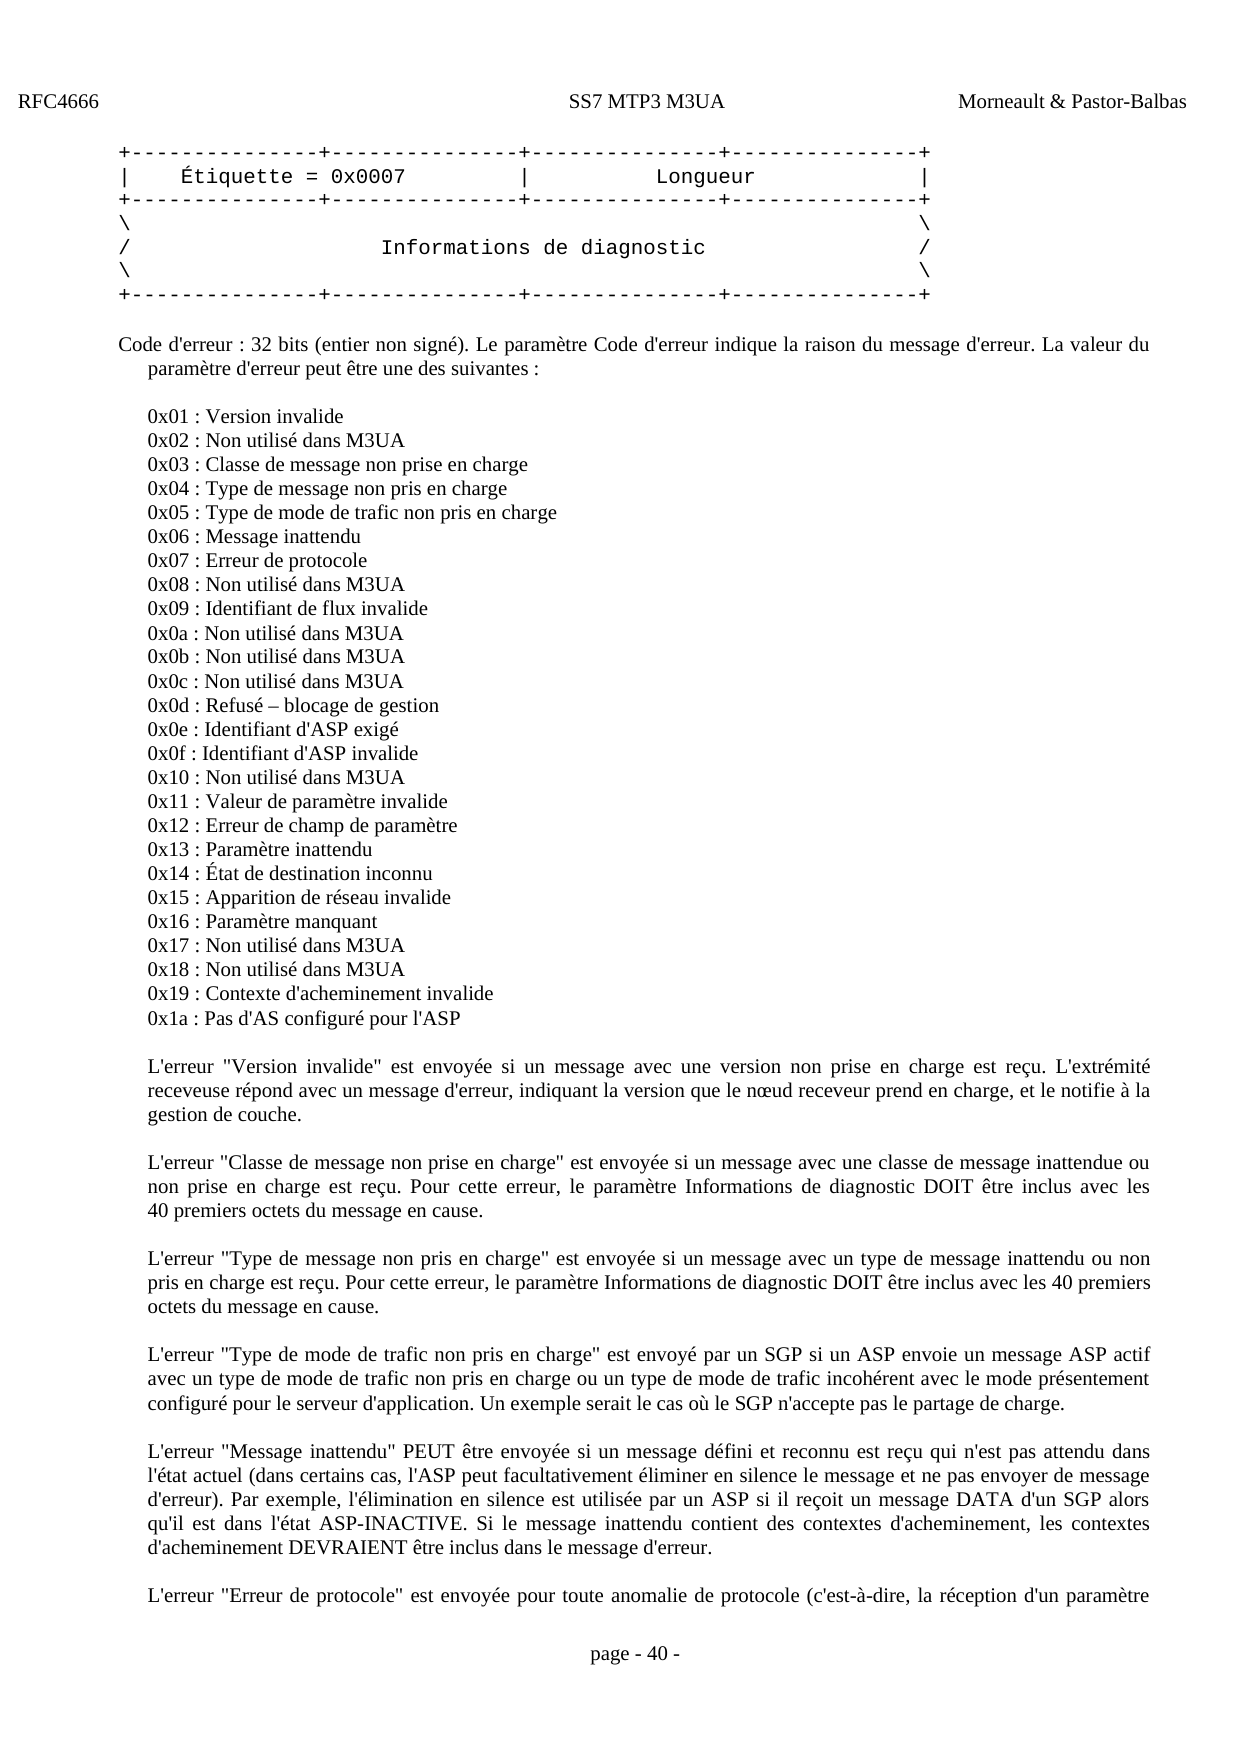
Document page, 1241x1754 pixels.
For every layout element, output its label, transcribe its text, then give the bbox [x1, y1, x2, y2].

text 0x15 : Apparition de réseau invalide [147, 885, 1152, 909]
text 0x0e : Identifiant d'ASP exigé [147, 717, 1152, 741]
text 0x18 : Non utilisé dans M3UA [147, 957, 1152, 981]
text 0x1a : Pas d'AS configuré pour l'ASP [147, 1005, 1152, 1029]
text 0x06 : Message inattendu [147, 524, 1152, 548]
text 0x19 : Contexte d'acheminement invalide [147, 981, 1152, 1005]
text 0x09 : Identifiant de flux invalide [147, 596, 1152, 620]
text 0x16 : Paramètre manquant [147, 909, 1152, 933]
text 0x04 : Type de message non pris en charge [147, 476, 1152, 500]
text 0x11 : Valeur de paramètre invalide [147, 789, 1152, 813]
text 0x05 : Type de mode de trafic non pris en charge [147, 500, 1152, 524]
text +---------------+---------------+---------------+---------------+ [118, 189, 1152, 213]
text +---------------+---------------+---------------+---------------+ [118, 284, 1152, 308]
text 0x0d : Refusé – blocage de gestion [147, 693, 1152, 717]
text 0x07 : Erreur de protocole [147, 548, 1152, 572]
text 0x0c : Non utilisé dans M3UA [147, 668, 1152, 693]
text \ \ [118, 260, 1152, 284]
text 0x0a : Non utilisé dans M3UA [147, 620, 1152, 644]
text Code d'erreur : 32 bits (entier non signé). Le paramètre Code d'erreur indique la raison du message d'erreur. La valeur du paramètre d'erreur peut être une des suivantes : [118, 332, 1152, 380]
text 0x0f : Identifiant d'ASP invalide [147, 741, 1152, 765]
text L'erreur "Erreur de protocole" est envoyée pour toute anomalie de protocole (c'est-à-dire, la réception d'un paramètre [147, 1583, 1152, 1607]
text 0x13 : Paramètre inattendu [147, 837, 1152, 861]
text 0x08 : Non utilisé dans M3UA [147, 572, 1152, 596]
text 0x0b : Non utilisé dans M3UA [147, 644, 1152, 668]
text | Étiquette = 0x0007 | Longueur | [118, 166, 1152, 189]
text \ \ [118, 213, 1152, 237]
text L'erreur "Classe de message non prise en charge" est envoyée si un message avec une classe de message inattendue ou non prise en charge est reçu. Pour cette erreur, le paramètre Informations de diagnostic DOIT être inclus avec les 40 premiers octets du message en cause. [147, 1150, 1152, 1222]
text L'erreur "Message inattendu" PEUT être envoyée si un message défini et reconnu est reçu qui n'est pas attendu dans l'état actuel (dans certains cas, l'ASP peut facultativement éliminer en silence le message et ne pas envoyer de message d'erreur). Par exemple, l'élimination en silence est utilisée par un ASP si il reçoit un message DATA d'un SGP alors qu'il est dans l'état ASP-INACTIVE. Si le message inattendu contient des contextes d'acheminement, les contextes d'acheminement DEVRAIENT être inclus dans le message d'erreur. [147, 1438, 1152, 1559]
text 0x12 : Erreur de champ de paramètre [147, 813, 1152, 837]
text 0x10 : Non utilisé dans M3UA [147, 765, 1152, 789]
text +---------------+---------------+---------------+---------------+ [118, 142, 1152, 166]
text L'erreur "Type de message non pris en charge" est envoyée si un message avec un type de message inattendu ou non pris en charge est reçu. Pour cette erreur, le paramètre Informations de diagnostic DOIT être inclus avec les 40 premiers octets du message en cause. [147, 1246, 1152, 1318]
text 0x17 : Non utilisé dans M3UA [147, 933, 1152, 957]
text 0x01 : Version invalide [147, 404, 1152, 428]
text 0x03 : Classe de message non prise en charge [147, 452, 1152, 476]
text L'erreur "Version invalide" est envoyée si un message avec une version non prise en charge est reçu. L'extrémité receveuse répond avec un message d'erreur, indiquant la version que le nœud receveur prend en charge, et le notifie à la gestion de couche. [147, 1053, 1152, 1126]
text 0x14 : État de destination inconnu [147, 861, 1152, 885]
text 0x02 : Non utilisé dans M3UA [147, 428, 1152, 452]
text / Informations de diagnostic / [118, 237, 1152, 260]
text L'erreur "Type de mode de trafic non pris en charge" est envoyé par un SGP si un ASP envoie un message ASP actif avec un type de mode de trafic non pris en charge ou un type de mode de trafic incohérent avec le mode présentement configuré pour le serveur d'application. Un exemple serait le cas où le SGP n'accepte pas le partage de charge. [147, 1342, 1152, 1414]
